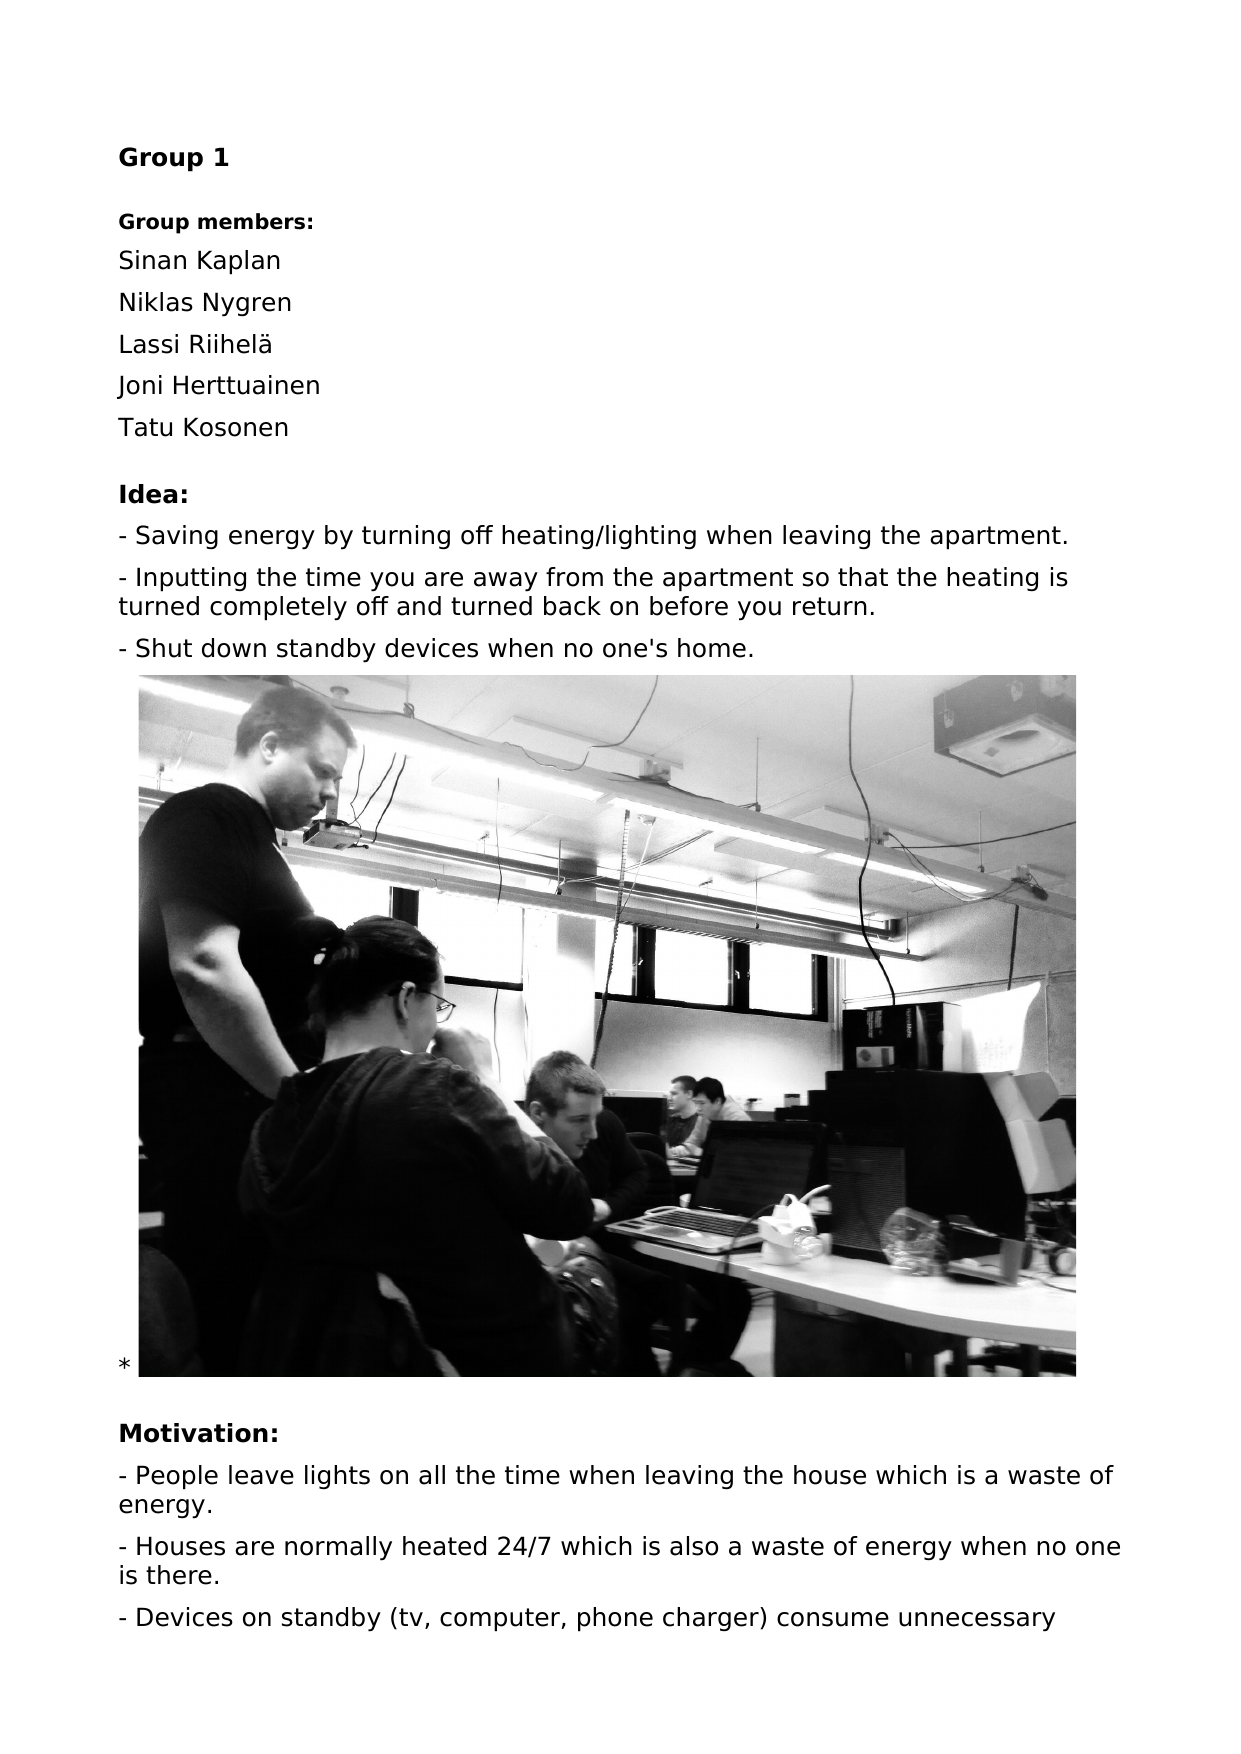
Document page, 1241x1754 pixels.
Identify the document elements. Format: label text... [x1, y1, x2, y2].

picture [138, 675, 1077, 1377]
text Lassi Riihelä [118, 330, 1122, 359]
text - Inputting the time you are away from the apartment so that the heating is turned completely off and turned back on before you return. [118, 563, 1122, 622]
text Niklas Nygren [118, 288, 1122, 317]
text Sinan Kaplan [118, 247, 1122, 276]
subtitle Idea: [118, 480, 1122, 509]
subtitle Motivation: [118, 1419, 1122, 1449]
text * [118, 676, 1122, 1382]
text - Devices on standby (tv, computer, phone charger) consume unnecessary [118, 1603, 1122, 1632]
text - Saving energy by turning off heating/lighting when leaving the apartment. [118, 522, 1122, 551]
text - Shut down standby devices when no one's home. [118, 634, 1122, 663]
text Joni Herttuainen [118, 372, 1122, 401]
text - Houses are normally heated 24/7 which is also a waste of energy when no one is there. [118, 1532, 1122, 1590]
subtitle Group 1 [118, 143, 1122, 172]
text Tatu Kosonen [118, 413, 1122, 442]
text - People leave lights on all the time when leaving the house which is a waste of energy. [118, 1461, 1122, 1519]
subtitle Group members: [118, 210, 1122, 234]
